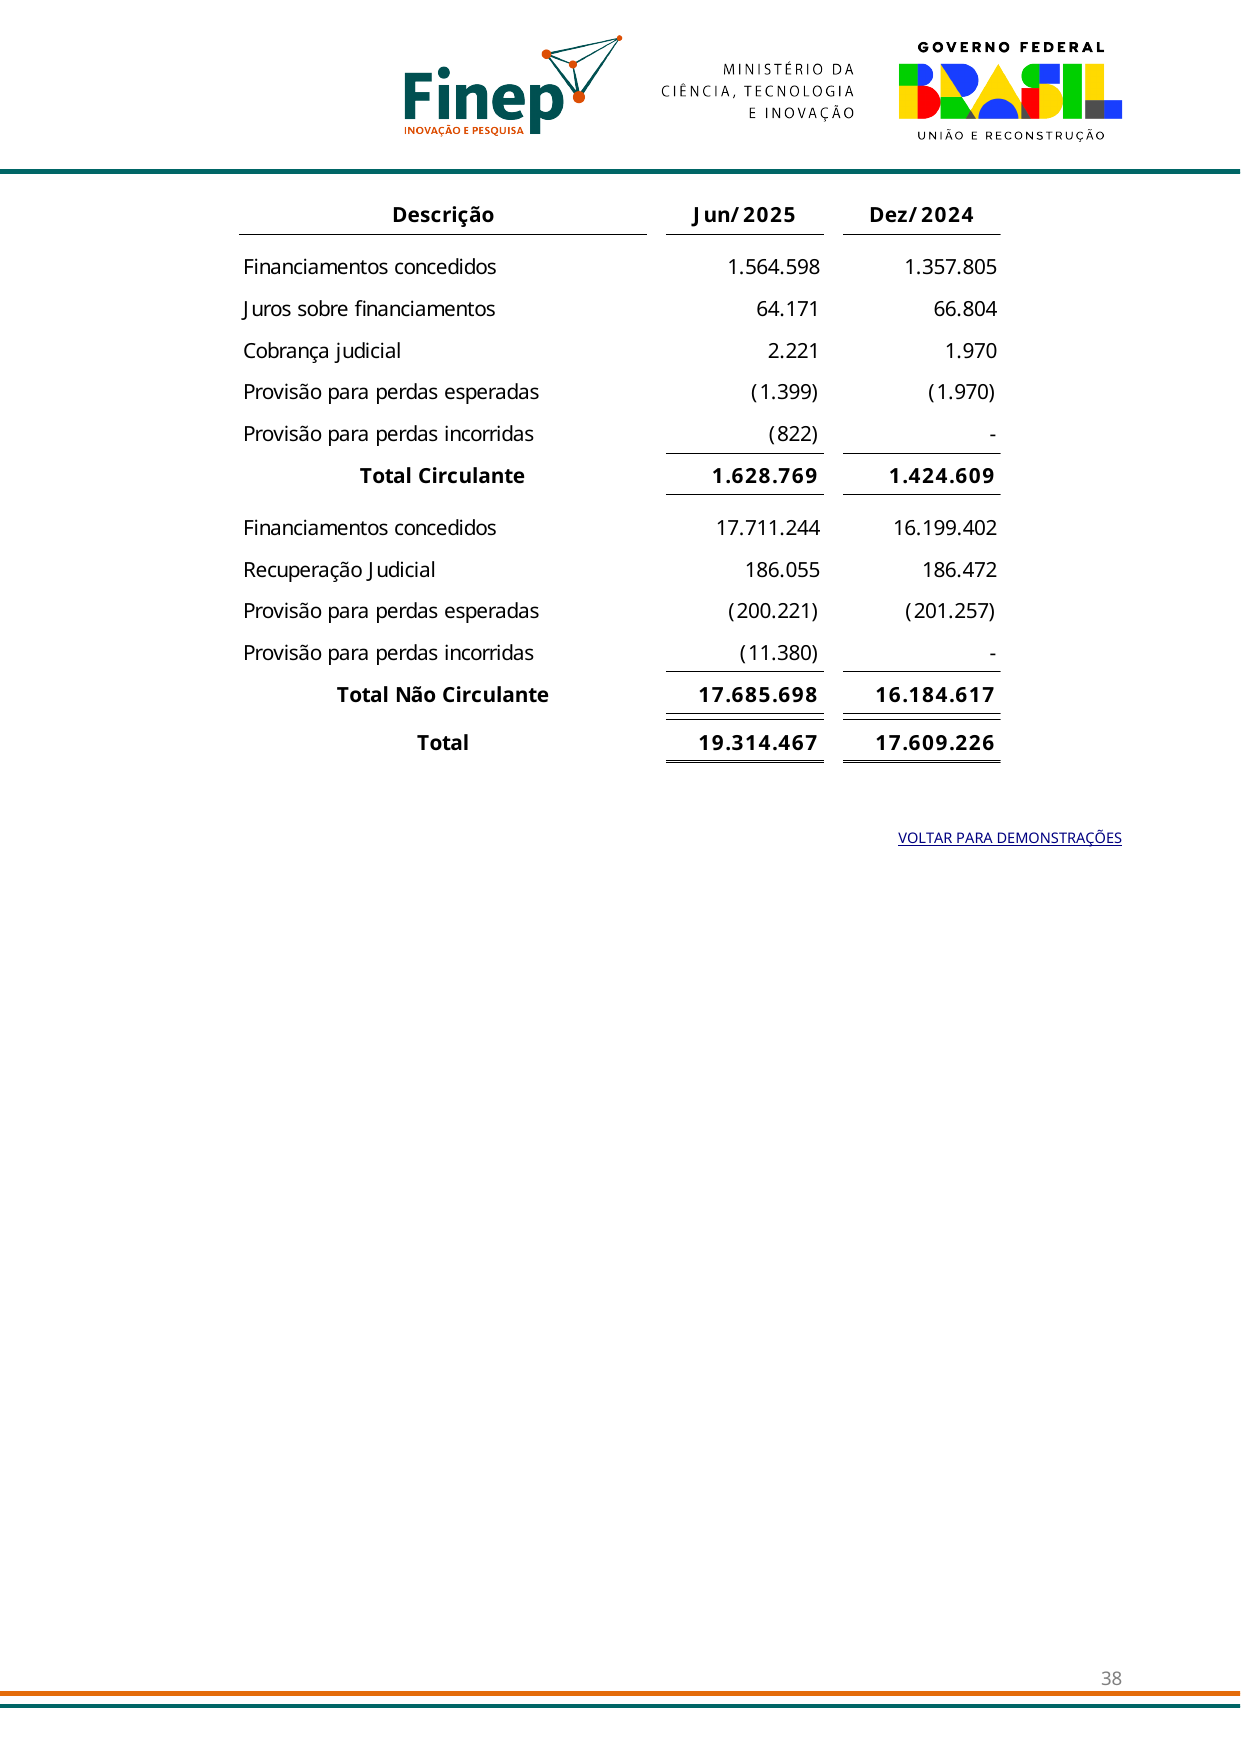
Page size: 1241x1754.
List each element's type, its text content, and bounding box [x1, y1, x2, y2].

text Voltar para demonstrações [118, 828, 1122, 848]
